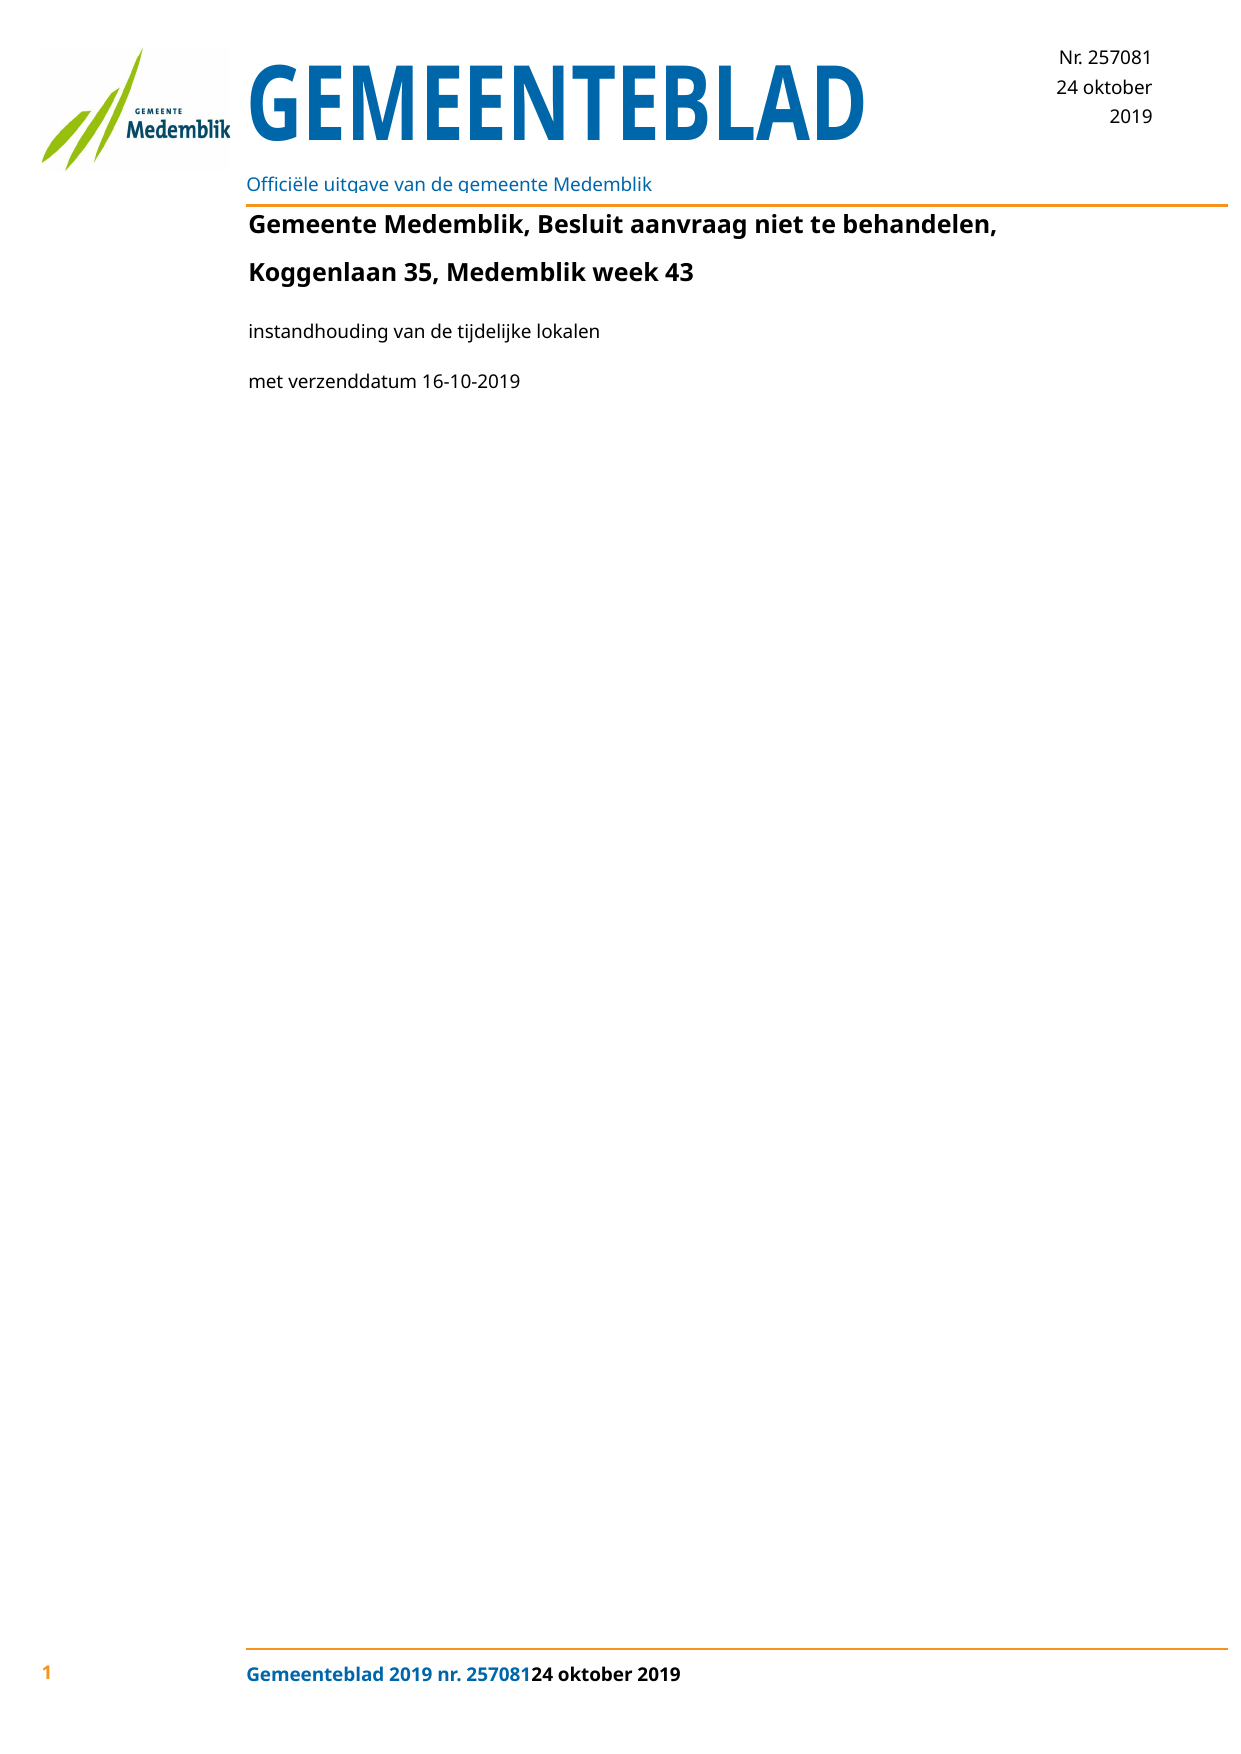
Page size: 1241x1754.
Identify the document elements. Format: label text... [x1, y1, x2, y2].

text Gemeente Medemblik, Besluit aanvraag niet te behandelen, Koggenlaan 35, Medemblik week 43 [248, 207, 1152, 288]
text met verzenddatum 16-10-2019 [248, 368, 1152, 394]
text instandhouding van de tijdelijke lokalen [248, 318, 1152, 344]
picture [41, 47, 231, 172]
